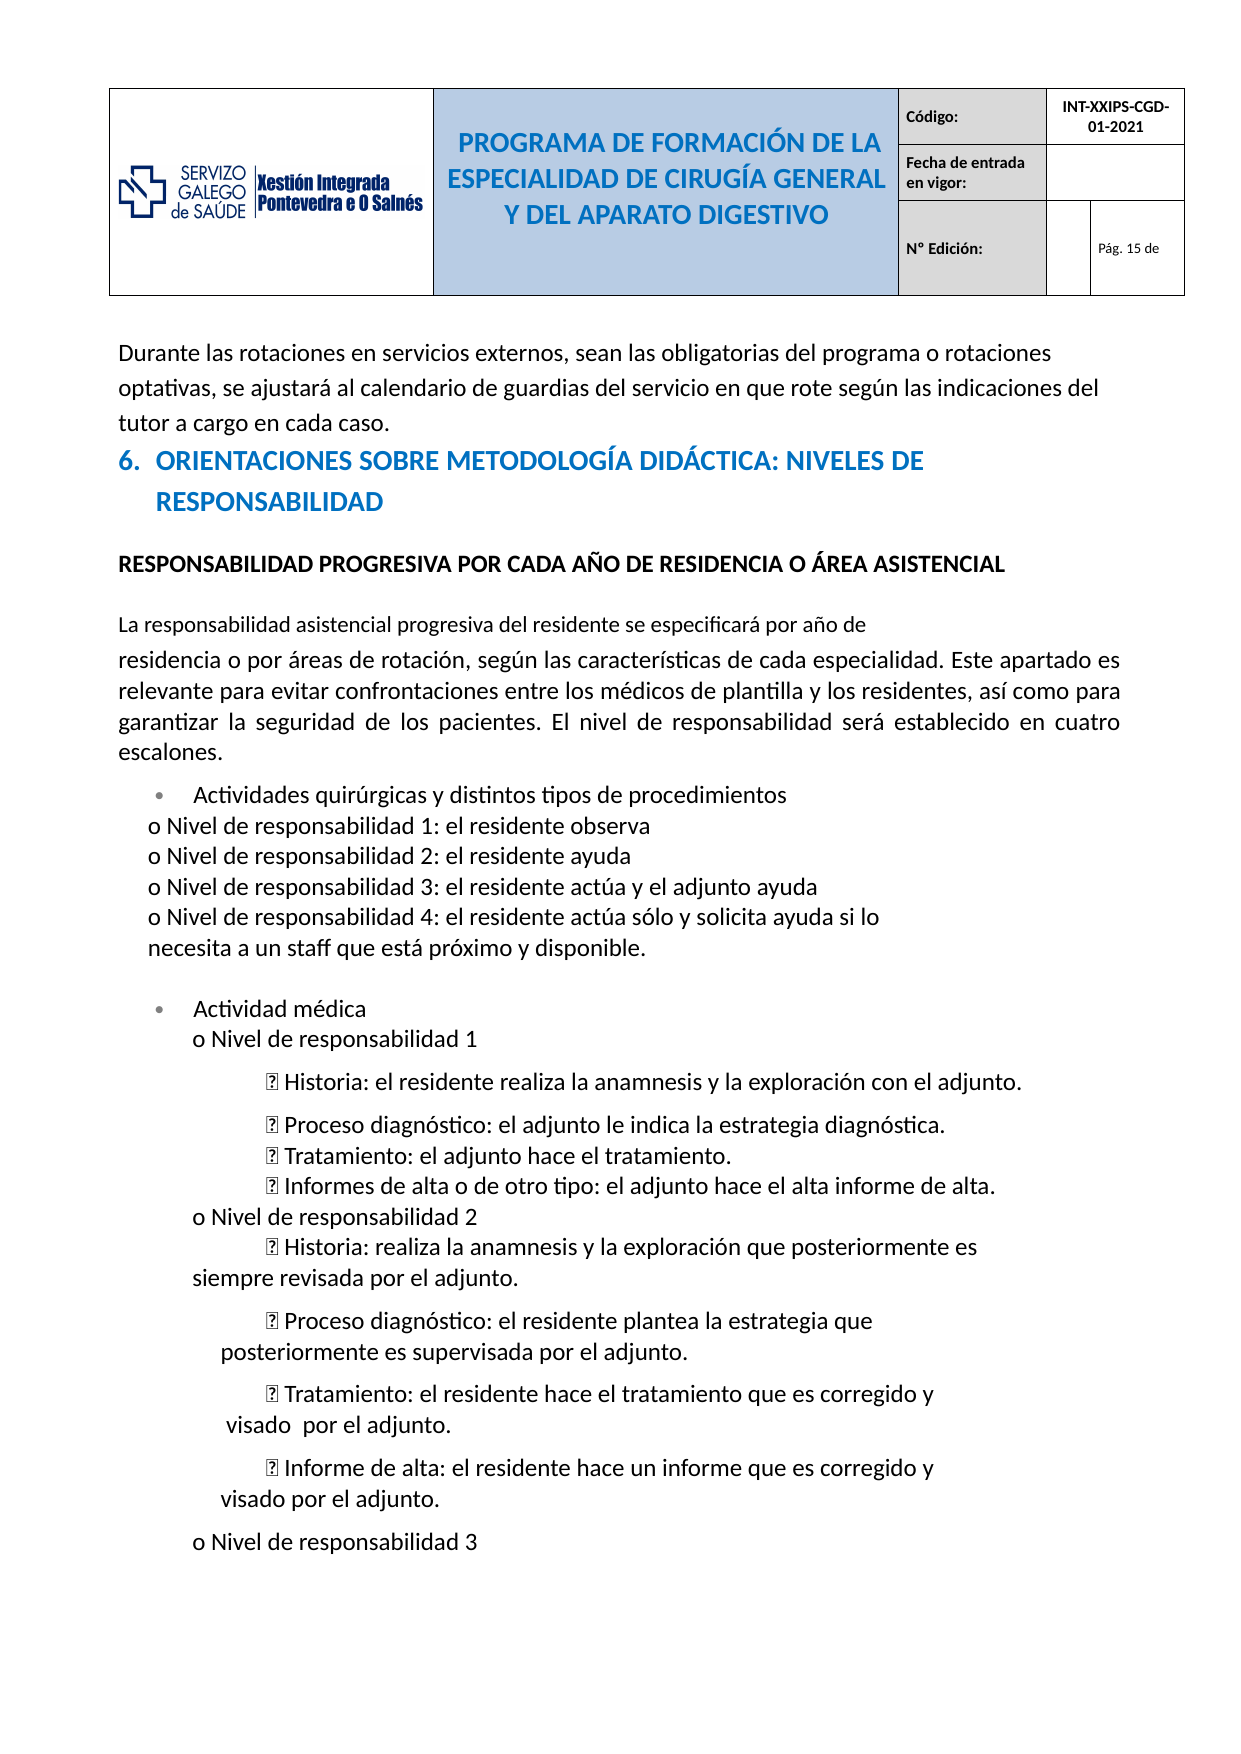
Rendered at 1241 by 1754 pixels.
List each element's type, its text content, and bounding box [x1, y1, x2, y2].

text 􀂃 Historia: el residente realiza la anamnesis y la exploración con el adjunto. [118, 1066, 1122, 1097]
list Actividades quirúrgicas y distintos tipos de procedimientos [156, 779, 1122, 810]
text 􀂃 Informes de alta o de otro tipo: el adjunto hace el alta informe de alta. [118, 1171, 1122, 1201]
subtitle RESPONSABILIDAD PROGRESIVA POR CADA AÑO DE RESIDENCIA O ÁREA ASISTENCIAL [118, 549, 1122, 579]
subtitle La responsabilidad asistencial progresiva del residente se especificará por año de [118, 610, 1122, 638]
text residencia o por áreas de rotación, según las características de cada especialidad. Este apartado es relevante para evitar confrontaciones entre los médicos de plantilla y los residentes, así como para garantizar la seguridad de los pacientes. El nivel de responsabilidad será establecido en cuatro escalones. [118, 645, 1122, 767]
list necesita a un staff que está próximo y disponible. [148, 932, 1122, 962]
text 􀂃 Proceso diagnóstico: el adjunto le indica la estrategia diagnóstica. [118, 1109, 1122, 1140]
text o Nivel de responsabilidad 2 [118, 1201, 1122, 1232]
list o Nivel de responsabilidad 1: el residente observa [148, 810, 1122, 840]
list o Nivel de responsabilidad 3: el residente actúa y el adjunto ayuda [148, 871, 1122, 901]
text 􀂃 Tratamiento: el residente hace el tratamiento que es corregido y visado por el adjunto. [118, 1379, 1122, 1440]
text 􀂃 Historia: realiza la anamnesis y la exploración que posteriormente es siempre revisada por el adjunto. [118, 1232, 1122, 1293]
list ORIENTACIONES SOBRE METODOLOGÍA DIDÁCTICA: NIVELES DE RESPONSABILIDAD [118, 442, 1122, 518]
list o Nivel de responsabilidad 2: el residente ayuda [148, 840, 1122, 871]
text o Nivel de responsabilidad 1 [118, 1023, 1122, 1054]
text 􀂃 Proceso diagnóstico: el residente plantea la estrategia que posteriormente es supervisada por el adjunto. [118, 1305, 1122, 1366]
text o Nivel de responsabilidad 3 [118, 1526, 1122, 1556]
picture [118, 165, 425, 219]
list o Nivel de responsabilidad 4: el residente actúa sólo y solicita ayuda si lo [148, 901, 1122, 932]
text 􀂃 Tratamiento: el adjunto hace el tratamiento. [118, 1140, 1122, 1171]
list Actividad médica [156, 993, 1122, 1023]
text Durante las rotaciones en servicios externos, sean las obligatorias del programa o rotaciones optativas, se ajustará al calendario de guardias del servicio en que rote según las indicaciones del tutor a cargo en cada caso. [118, 337, 1122, 437]
text 􀂃 Informe de alta: el residente hace un informe que es corregido y visado por el adjunto. [118, 1452, 1122, 1513]
